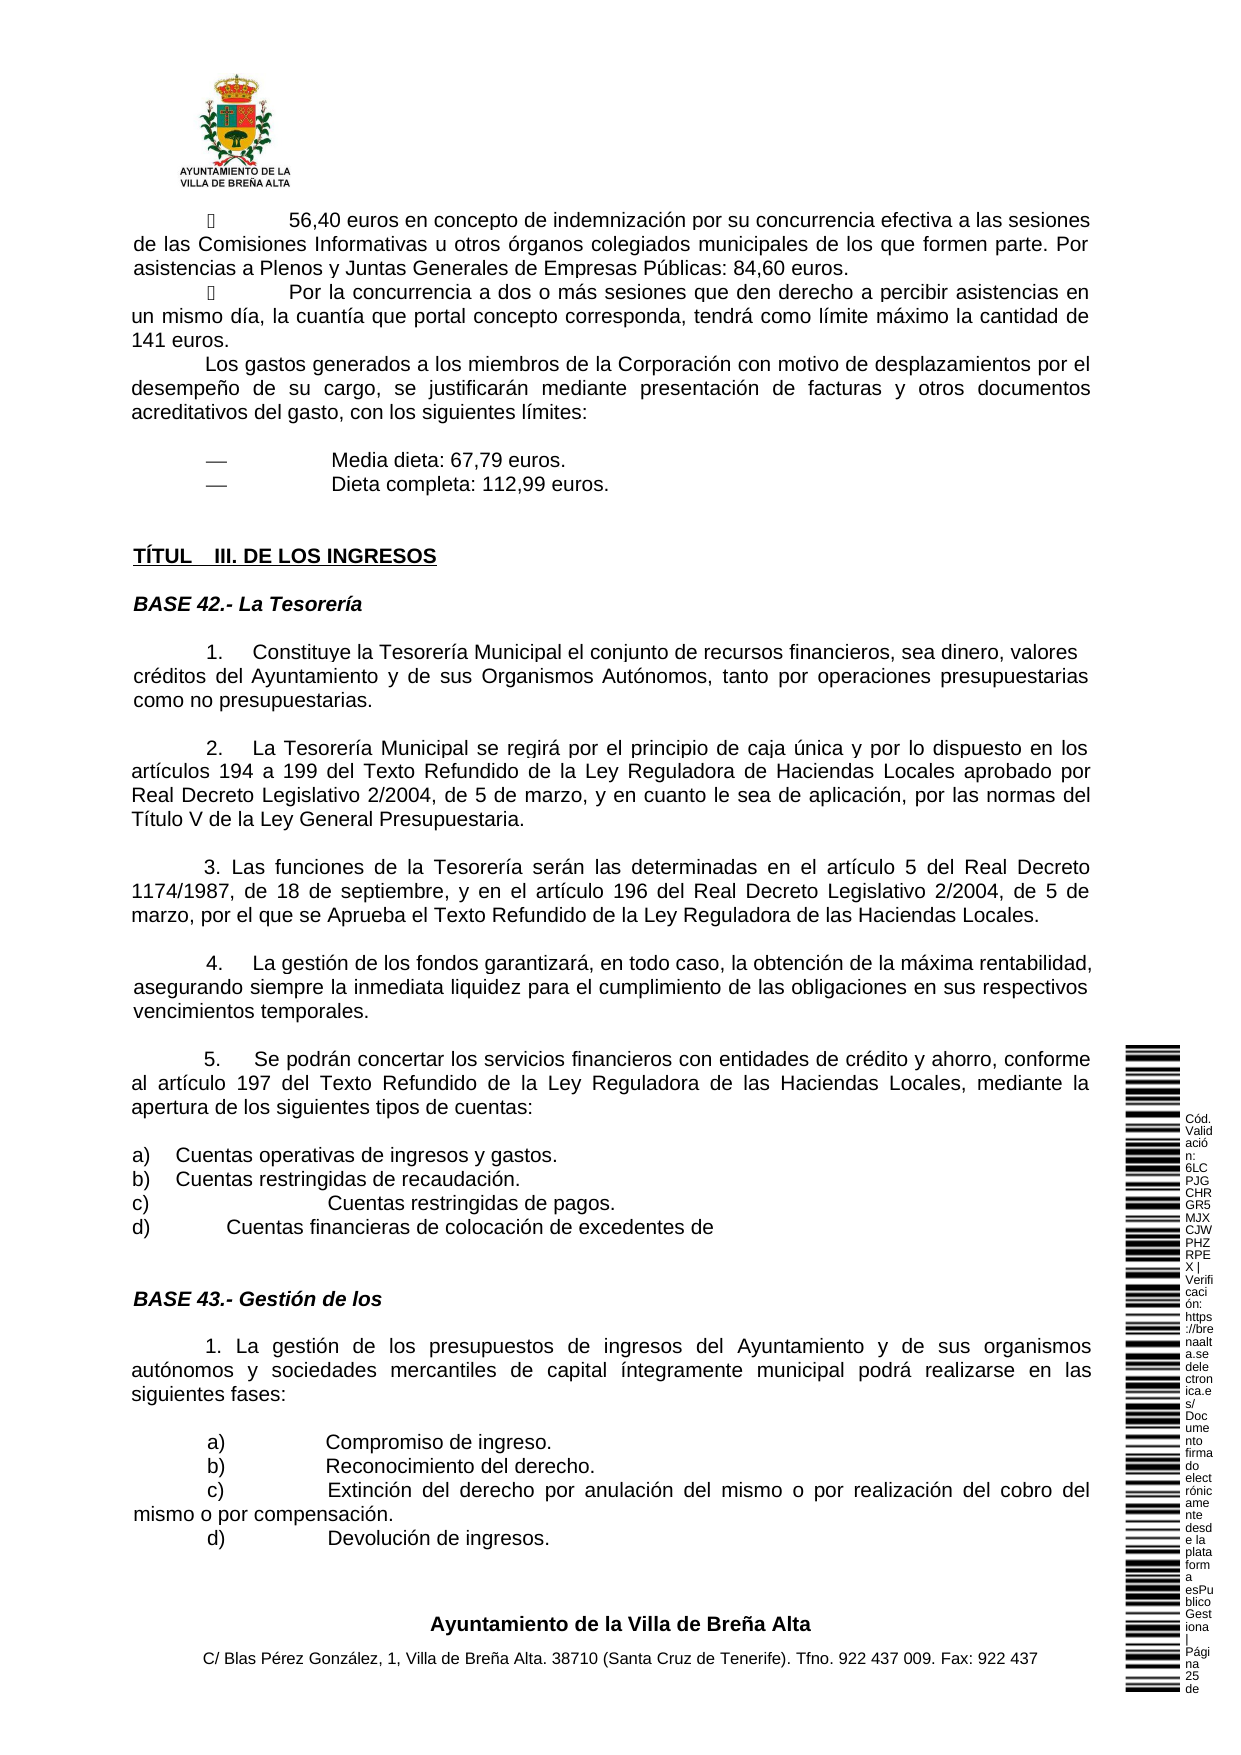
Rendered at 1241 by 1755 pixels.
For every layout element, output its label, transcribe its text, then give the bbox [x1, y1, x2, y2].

text Cuentas restringidas de pagos. [179, 1191, 763, 1214]
text 1. La gestión de los presupuestos de ingresos del Ayuntamiento y de sus organismos autónomos y sociedades mercantiles de capital íntegramente municipal podrá realizarse en las siguientes fases: [131, 1334, 1092, 1406]
text Media dieta: 67,79 euros. Dieta completa: 112,99 euros. [331, 447, 610, 495]
text BASE 42.- La Tesorería Municipal [133, 592, 465, 618]
text créditos del Ayuntamiento y de sus Organismos Autónomos, tanto por operaciones presupuestarias como no presupuestarias. [133, 663, 1094, 711]
text de las Comisiones Informativas u otros órganos colegiados municipales de los que formen parte. Por asistencias a Plenos y Juntas Generales de Empresas Públicas: 84,60 euros. [133, 232, 1094, 279]
text b) [132, 1167, 152, 1191]
text  [207, 281, 217, 302]
text — [206, 448, 229, 472]
text Cód. Validación: 6LCPJGCHRGR5MJXCJWPHZRPEX | Verificación: https://brenaalta.sedelectronica.es/ Documento firmado electrónicamente desde la plataforma esPublico Gestiona | Página 25 de 35 [1185, 1113, 1214, 1693]
text TÍTULO III. DE LOS INGRESOS [133, 544, 438, 568]
text d) [207, 1526, 227, 1550]
text un mismo día, la cuantía que portal concepto corresponda, tendrá como límite máximo la cantidad de 141 euros. [131, 304, 1091, 352]
text c) [207, 1478, 227, 1501]
text c) [132, 1191, 152, 1214]
text Los gastos generados a los miembros de la Corporación con motivo de desplazamientos por el desempeño de su cargo, se justificarán mediante presentación de facturas y otros documentos acreditativos del gasto, con los siguientes límites: [131, 352, 1091, 423]
text Extinción del derecho por anulación del mismo o por realización del cobro del [327, 1478, 1094, 1502]
text Compromiso de ingreso. Reconocimiento del derecho. [325, 1430, 598, 1478]
text La gestión de los fondos garantizará, en todo caso, la obtención de la máxima rentabilidad, [252, 951, 1093, 974]
text b) [207, 1454, 227, 1478]
text artículos 194 a 199 del Texto Refundido de la Ley Reguladora de Haciendas Locales aprobado por Real Decreto Legislativo 2/2004, de 5 de marzo, y en cuanto le sea de aplicación, por las normas del Título V de la Ley General Presupuestaria. [131, 759, 1092, 831]
text 56,40 euros en concepto de indemnización por su concurrencia efectiva a las sesiones [289, 208, 1093, 230]
text a) [207, 1430, 227, 1454]
text asegurando siempre la inmediata liquidez para el cumplimiento de las obligaciones en sus respectivos vencimientos temporales. [133, 975, 1094, 1023]
text 4. [206, 951, 225, 974]
text 3. Las funciones de la Tesorería serán las determinadas en el artículo 5 del Real Decreto 1174/1987, de 18 de septiembre, y en el artículo 196 del Real Decreto Legislativo 2/2004, de 5 de marzo, por el que se Aprueba el Texto Refundido de la Ley Reguladora de las Haciendas Locales. [131, 855, 1092, 927]
text BASE 43.- Gestión de los Ingresos [133, 1286, 476, 1313]
text — [206, 472, 229, 496]
text Cuentas financieras de colocación de excedentes de Tesorería. [176, 1214, 763, 1241]
text C/ Blas Pérez González, 1, Villa de Breña Alta. 38710 (Santa Cruz de Tenerife). Tfno. 922 437 009. Fax: 922 437 597 [187, 1648, 1053, 1670]
text  [207, 209, 217, 230]
text 1. [206, 639, 225, 662]
text Cuentas operativas de ingresos y gastos. Cuentas restringidas de recaudación. [175, 1143, 559, 1191]
text a) [132, 1143, 152, 1167]
text 5. Se podrán concertar los servicios financieros con entidades de crédito y ahorro, conforme al artículo 197 del Texto Refundido de la Ley Reguladora de las Haciendas Locales, mediante la apertura de los siguientes tipos de cuentas: [131, 1047, 1092, 1119]
text Devolución de ingresos. [327, 1526, 552, 1550]
text d) [132, 1214, 152, 1238]
text Por la concurrencia a dos o más sesiones que den derecho a percibir asistencias en [289, 279, 1094, 303]
text 2. [206, 735, 225, 758]
text mismo o por compensación. [133, 1502, 395, 1526]
text La Tesorería Municipal se regirá por el principio de caja única y por lo dispuesto en los [252, 735, 1093, 758]
text Ayuntamiento de la Villa de Breña Alta [187, 1612, 1053, 1636]
text Constituye la Tesorería Municipal el conjunto de recursos financieros, sea dinero, valores o [252, 639, 1094, 662]
